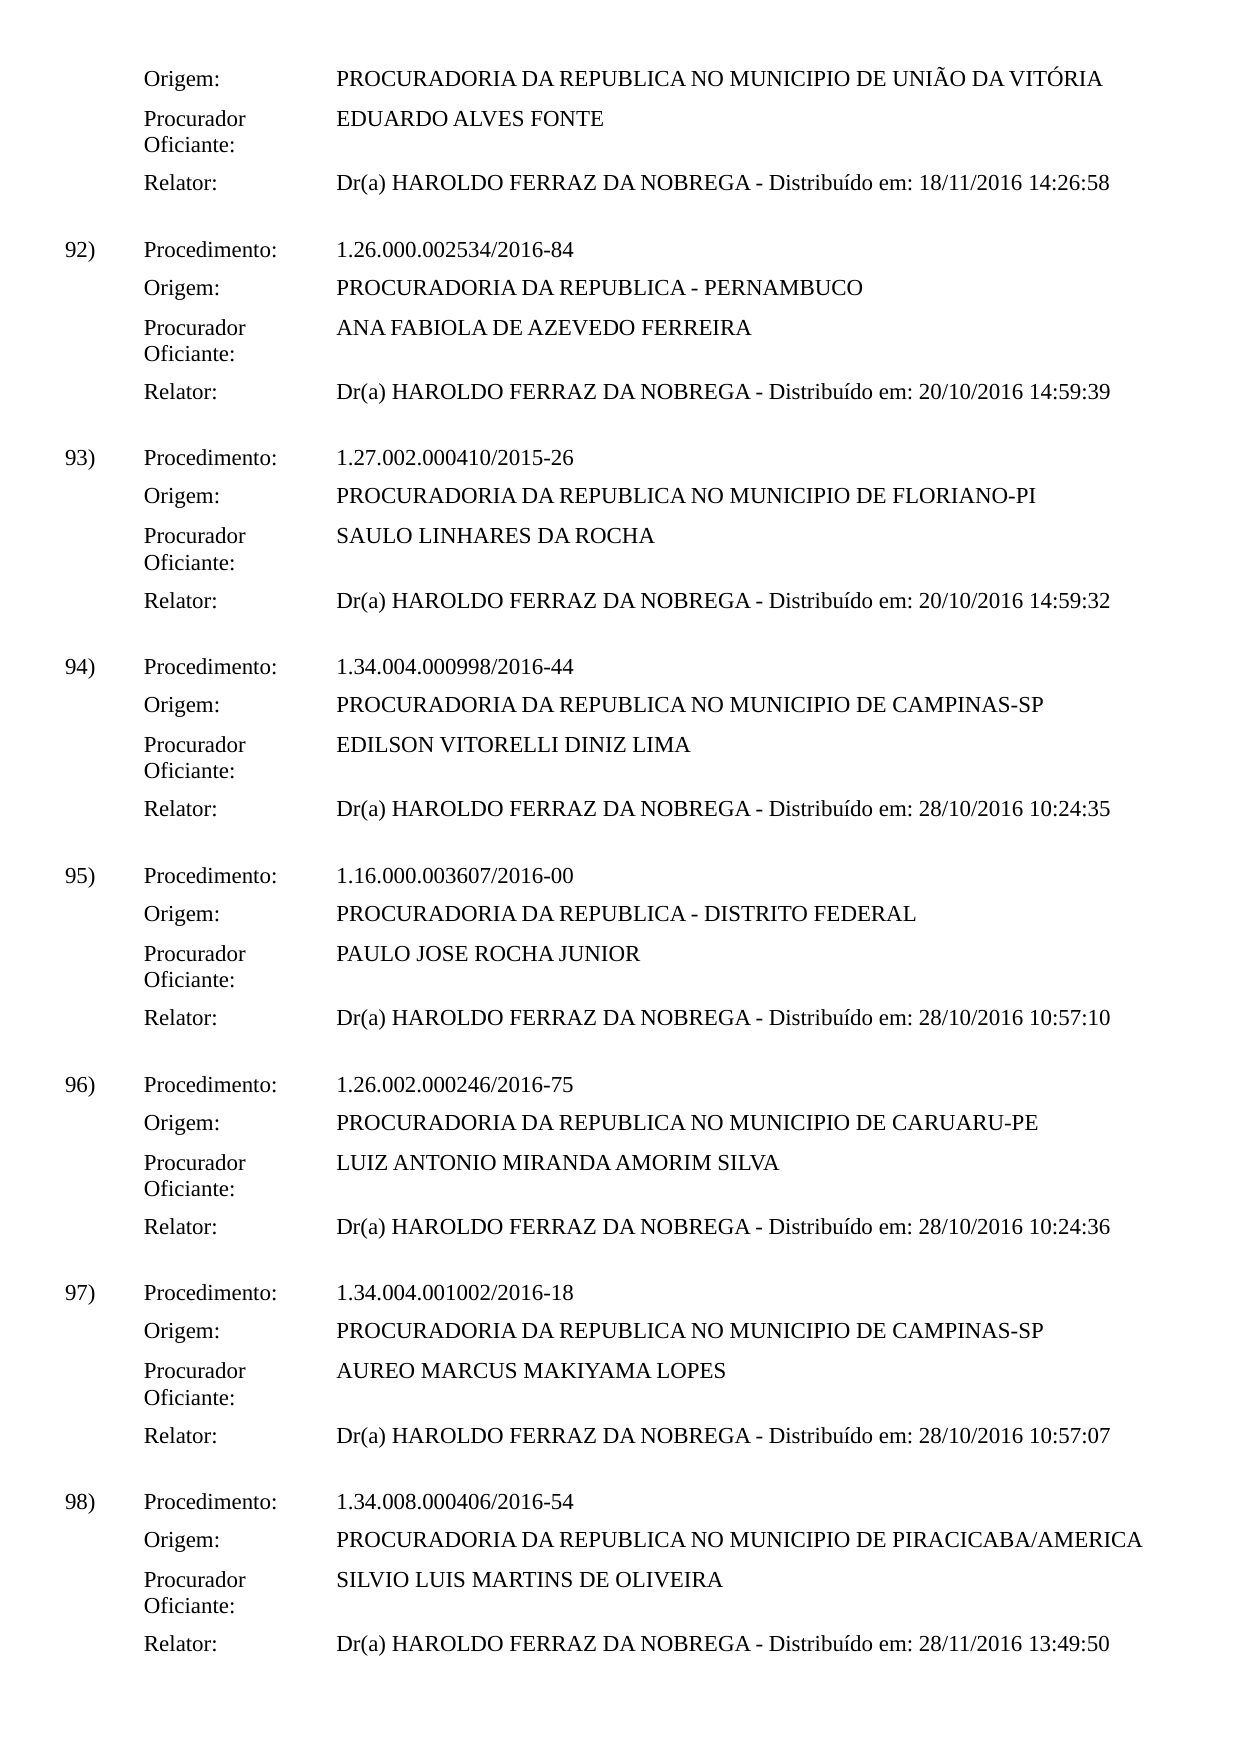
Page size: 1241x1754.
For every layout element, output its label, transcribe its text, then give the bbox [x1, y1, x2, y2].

table_cell Procurador Oficiante: [138, 1352, 330, 1416]
table_cell PROCURADORIA DA REPUBLICA NO MUNICIPIO DE FLORIANO-PI [330, 477, 1181, 517]
table_cell [59, 268, 138, 308]
table_cell [59, 308, 138, 372]
table_cell Dr(a) HAROLDO FERRAZ DA NOBREGA - Distribuído em: 18/11/2016 14:26:58 [330, 164, 1181, 204]
table_header Procedimento: [138, 856, 330, 894]
table_cell SAULO LINHARES DA ROCHA [330, 517, 1181, 581]
table_cell PAULO JOSE ROCHA JUNIOR [330, 934, 1181, 998]
table_cell Origem: [138, 59, 330, 99]
table_header Procedimento: [138, 1274, 330, 1312]
table_cell Dr(a) HAROLDO FERRAZ DA NOBREGA - Distribuído em: 20/10/2016 14:59:32 [330, 581, 1181, 621]
table_cell [59, 934, 138, 998]
table_cell AUREO MARCUS MAKIYAMA LOPES [330, 1352, 1181, 1416]
table_header Procedimento: [138, 439, 330, 477]
table_header 96) [59, 1065, 138, 1103]
table_header 1.26.002.000246/2016-75 [330, 1065, 1181, 1103]
table_header 1.34.004.001002/2016-18 [330, 1274, 1181, 1312]
table_cell SILVIO LUIS MARTINS DE OLIVEIRA [330, 1561, 1181, 1625]
table_cell Dr(a) HAROLDO FERRAZ DA NOBREGA - Distribuído em: 28/10/2016 10:57:07 [330, 1416, 1181, 1456]
table_header Procedimento: [138, 648, 330, 685]
table_cell [59, 1207, 138, 1247]
table_cell Origem: [138, 1312, 330, 1352]
table_cell Procurador Oficiante: [138, 726, 330, 790]
table_header 1.27.002.000410/2015-26 [330, 439, 1181, 477]
table_cell [59, 790, 138, 830]
table_cell [59, 1520, 138, 1561]
table_cell [59, 999, 138, 1039]
table_cell PROCURADORIA DA REPUBLICA NO MUNICIPIO DE CAMPINAS-SP [330, 1312, 1181, 1352]
table_header 97) [59, 1274, 138, 1312]
table_cell Origem: [138, 1103, 330, 1143]
table_header 1.34.008.000406/2016-54 [330, 1483, 1181, 1520]
table_cell [59, 164, 138, 204]
table_cell Relator: [138, 372, 330, 412]
table_cell Origem: [138, 268, 330, 308]
table_cell Relator: [138, 1625, 330, 1665]
table_header 1.34.004.000998/2016-44 [330, 648, 1181, 685]
table_cell PROCURADORIA DA REPUBLICA NO MUNICIPIO DE CARUARU-PE [330, 1103, 1181, 1143]
table_cell [59, 726, 138, 790]
table_header 94) [59, 648, 138, 685]
table_cell Procurador Oficiante: [138, 934, 330, 998]
table_header Procedimento: [138, 1483, 330, 1520]
table_cell [59, 1625, 138, 1665]
table_header 92) [59, 230, 138, 268]
table_cell Dr(a) HAROLDO FERRAZ DA NOBREGA - Distribuído em: 28/10/2016 10:57:10 [330, 999, 1181, 1039]
table_header 1.16.000.003607/2016-00 [330, 856, 1181, 894]
table_cell [59, 1312, 138, 1352]
table_cell Relator: [138, 1207, 330, 1247]
table_cell PROCURADORIA DA REPUBLICA NO MUNICIPIO DE CAMPINAS-SP [330, 685, 1181, 726]
table_cell [59, 517, 138, 581]
table_header 93) [59, 439, 138, 477]
table_cell Origem: [138, 894, 330, 934]
table_cell Relator: [138, 581, 330, 621]
table_cell Dr(a) HAROLDO FERRAZ DA NOBREGA - Distribuído em: 20/10/2016 14:59:39 [330, 372, 1181, 412]
table_cell [59, 581, 138, 621]
table_cell PROCURADORIA DA REPUBLICA - PERNAMBUCO [330, 268, 1181, 308]
table_cell PROCURADORIA DA REPUBLICA NO MUNICIPIO DE PIRACICABA/AMERICA [330, 1520, 1181, 1561]
table_header 1.26.000.002534/2016-84 [330, 230, 1181, 268]
table_cell [59, 372, 138, 412]
table_cell Relator: [138, 164, 330, 204]
table_cell ANA FABIOLA DE AZEVEDO FERREIRA [330, 308, 1181, 372]
table_cell [59, 1561, 138, 1625]
table_cell [59, 894, 138, 934]
table_cell Procurador Oficiante: [138, 1561, 330, 1625]
table_cell [59, 1103, 138, 1143]
table_cell [59, 477, 138, 517]
table_cell Procurador Oficiante: [138, 308, 330, 372]
table_cell Procurador Oficiante: [138, 99, 330, 163]
table_cell [59, 1416, 138, 1456]
table_cell PROCURADORIA DA REPUBLICA NO MUNICIPIO DE UNIÃO DA VITÓRIA [330, 59, 1181, 99]
table_cell Origem: [138, 685, 330, 726]
table_cell EDILSON VITORELLI DINIZ LIMA [330, 726, 1181, 790]
table_header 95) [59, 856, 138, 894]
table_cell [59, 1143, 138, 1207]
table_cell Dr(a) HAROLDO FERRAZ DA NOBREGA - Distribuído em: 28/10/2016 10:24:35 [330, 790, 1181, 830]
table_cell Relator: [138, 790, 330, 830]
table_cell PROCURADORIA DA REPUBLICA - DISTRITO FEDERAL [330, 894, 1181, 934]
table_cell Procurador Oficiante: [138, 517, 330, 581]
table_cell LUIZ ANTONIO MIRANDA AMORIM SILVA [330, 1143, 1181, 1207]
table_cell [59, 99, 138, 163]
table_cell Dr(a) HAROLDO FERRAZ DA NOBREGA - Distribuído em: 28/11/2016 13:49:50 [330, 1625, 1181, 1665]
table_cell Dr(a) HAROLDO FERRAZ DA NOBREGA - Distribuído em: 28/10/2016 10:24:36 [330, 1207, 1181, 1247]
table_header Procedimento: [138, 1065, 330, 1103]
table_cell Relator: [138, 999, 330, 1039]
table_cell [59, 1352, 138, 1416]
table_cell EDUARDO ALVES FONTE [330, 99, 1181, 163]
table_cell Origem: [138, 1520, 330, 1561]
table_cell [59, 685, 138, 726]
table_header Procedimento: [138, 230, 330, 268]
table_cell Origem: [138, 477, 330, 517]
table_cell Relator: [138, 1416, 330, 1456]
table_cell [59, 59, 138, 99]
table_header 98) [59, 1483, 138, 1520]
table_cell Procurador Oficiante: [138, 1143, 330, 1207]
